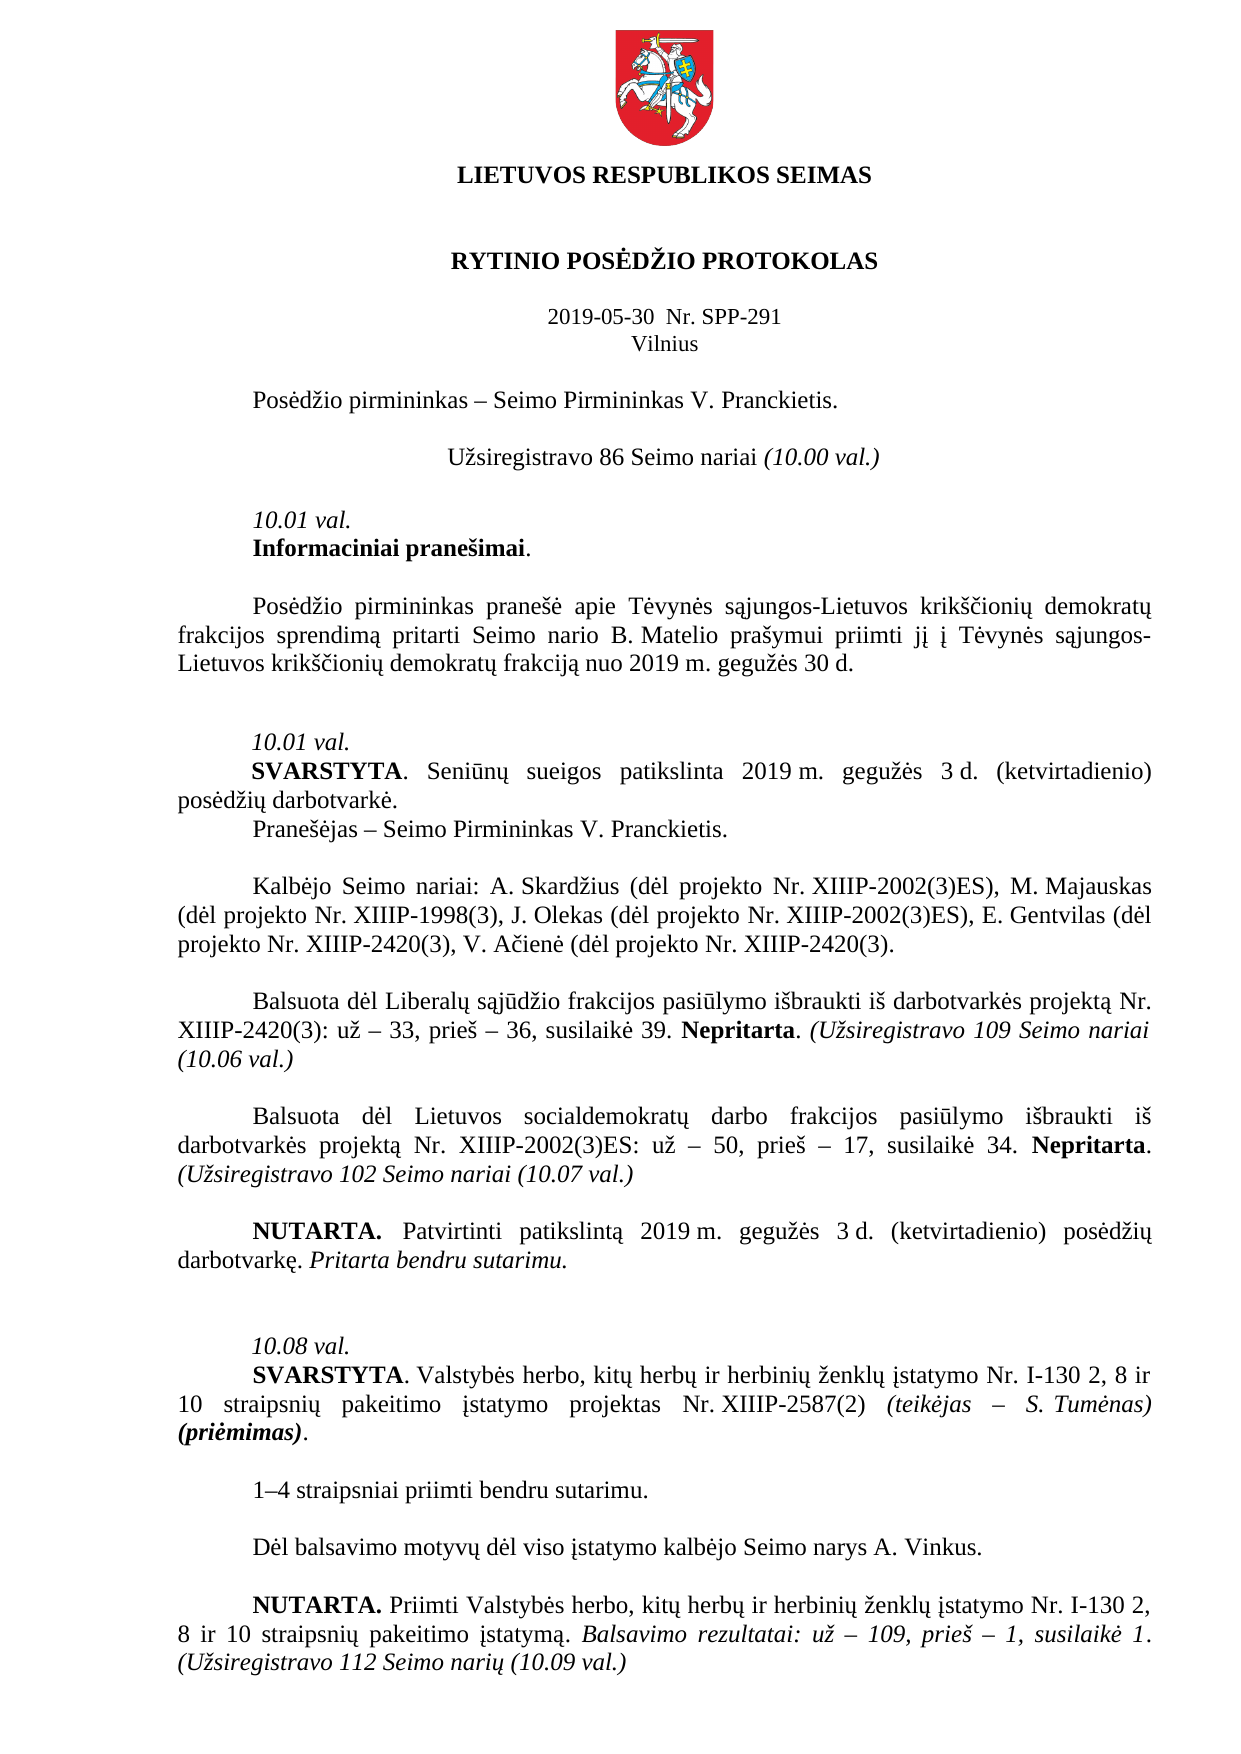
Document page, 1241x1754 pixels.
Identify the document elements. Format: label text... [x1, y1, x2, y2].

text Vilnius [177, 330, 1152, 356]
text Informaciniai pranešimai. [177, 533, 1152, 562]
text 10.08 val. [177, 1331, 1152, 1360]
text 10.01 val. [177, 727, 1152, 756]
text 1–4 straipsniai priimti bendru sutarimu. [177, 1475, 1152, 1504]
text Balsuota dėl Liberalų sąjūdžio frakcijos pasiūlymo išbraukti iš darbotvarkės projektą Nr. XIIIP-2420(3): už – 33, prieš – 36, susilaikė 39. Nepritarta. (Užsiregistravo 109 Seimo nariai (10.06 val.) [177, 986, 1152, 1072]
text NUTARTA. Priimti Valstybės herbo, kitų herbų ir herbinių ženklų įstatymo Nr. I-130 2, 8 ir 10 straipsnių pakeitimo įstatymą. Balsavimo rezultatai: už – 109, prieš – 1, susilaikė 1. (Užsiregistravo 112 Seimo narių (10.09 val.) [177, 1590, 1152, 1676]
text Kalbėjo Seimo nariai: A. Skardžius (dėl projekto Nr. XIIIP-2002(3)ES), M. Majauskas (dėl projekto Nr. XIIIP-1998(3), J. Olekas (dėl projekto Nr. XIIIP-2002(3)ES), E. Gentvilas (dėl projekto Nr. XIIIP-2420(3), V. Ačienė (dėl projekto Nr. XIIIP-2420(3). [177, 871, 1152, 957]
text Posėdžio pirmininkas pranešė apie Tėvynės sąjungos-Lietuvos krikščionių demokratų frakcijos sprendimą pritarti Seimo nario B. Matelio prašymui priimti jį į Tėvynės sąjungos-Lietuvos krikščionių demokratų frakciją nuo 2019 m. gegužės 30 d. [177, 591, 1152, 677]
text Pranešėjas – Seimo Pirmininkas V. Pranckietis. [177, 814, 1152, 842]
text Dėl balsavimo motyvų dėl viso įstatymo kalbėjo Seimo narys A. Vinkus. [177, 1532, 1152, 1561]
text Lietuvos Respublikos Seimas [177, 160, 1152, 188]
text NUTARTA. Patvirtinti patikslintą 2019 m. gegužės 3 d. (ketvirtadienio) posėdžių darbotvarkę. Pritarta bendru sutarimu. [177, 1216, 1152, 1274]
text Balsuota dėl Lietuvos socialdemokratų darbo frakcijos pasiūlymo išbraukti iš darbotvarkės projektą Nr. XIIIP-2002(3)ES: už – 50, prieš – 17, susilaikė 34. Nepritarta. (Užsiregistravo 102 Seimo nariai (10.07 val.) [177, 1101, 1152, 1187]
text RYTINIO POSĖDŽIO PROTOKOLAS [177, 246, 1152, 275]
text SVARSTYTA. Valstybės herbo, kitų herbų ir herbinių ženklų įstatymo Nr. I-130 2, 8 ir 10 straipsnių pakeitimo įstatymo projektas Nr. XIIIP-2587(2) (teikėjas – S. Tumėnas) (priėmimas). [177, 1360, 1152, 1446]
text 2019-05-30 Nr. SPP-291 [177, 303, 1152, 330]
text Užsiregistravo 86 Seimo nariai (10.00 val.) [177, 442, 1152, 471]
text Posėdžio pirmininkas – Seimo Pirmininkas V. Pranckietis. [177, 385, 1152, 414]
text 10.01 val. [177, 505, 1152, 533]
text SVARSTYTA. Seniūnų sueigos patikslinta 2019 m. gegužės 3 d. (ketvirtadienio) posėdžių darbotvarkė. [177, 756, 1152, 814]
